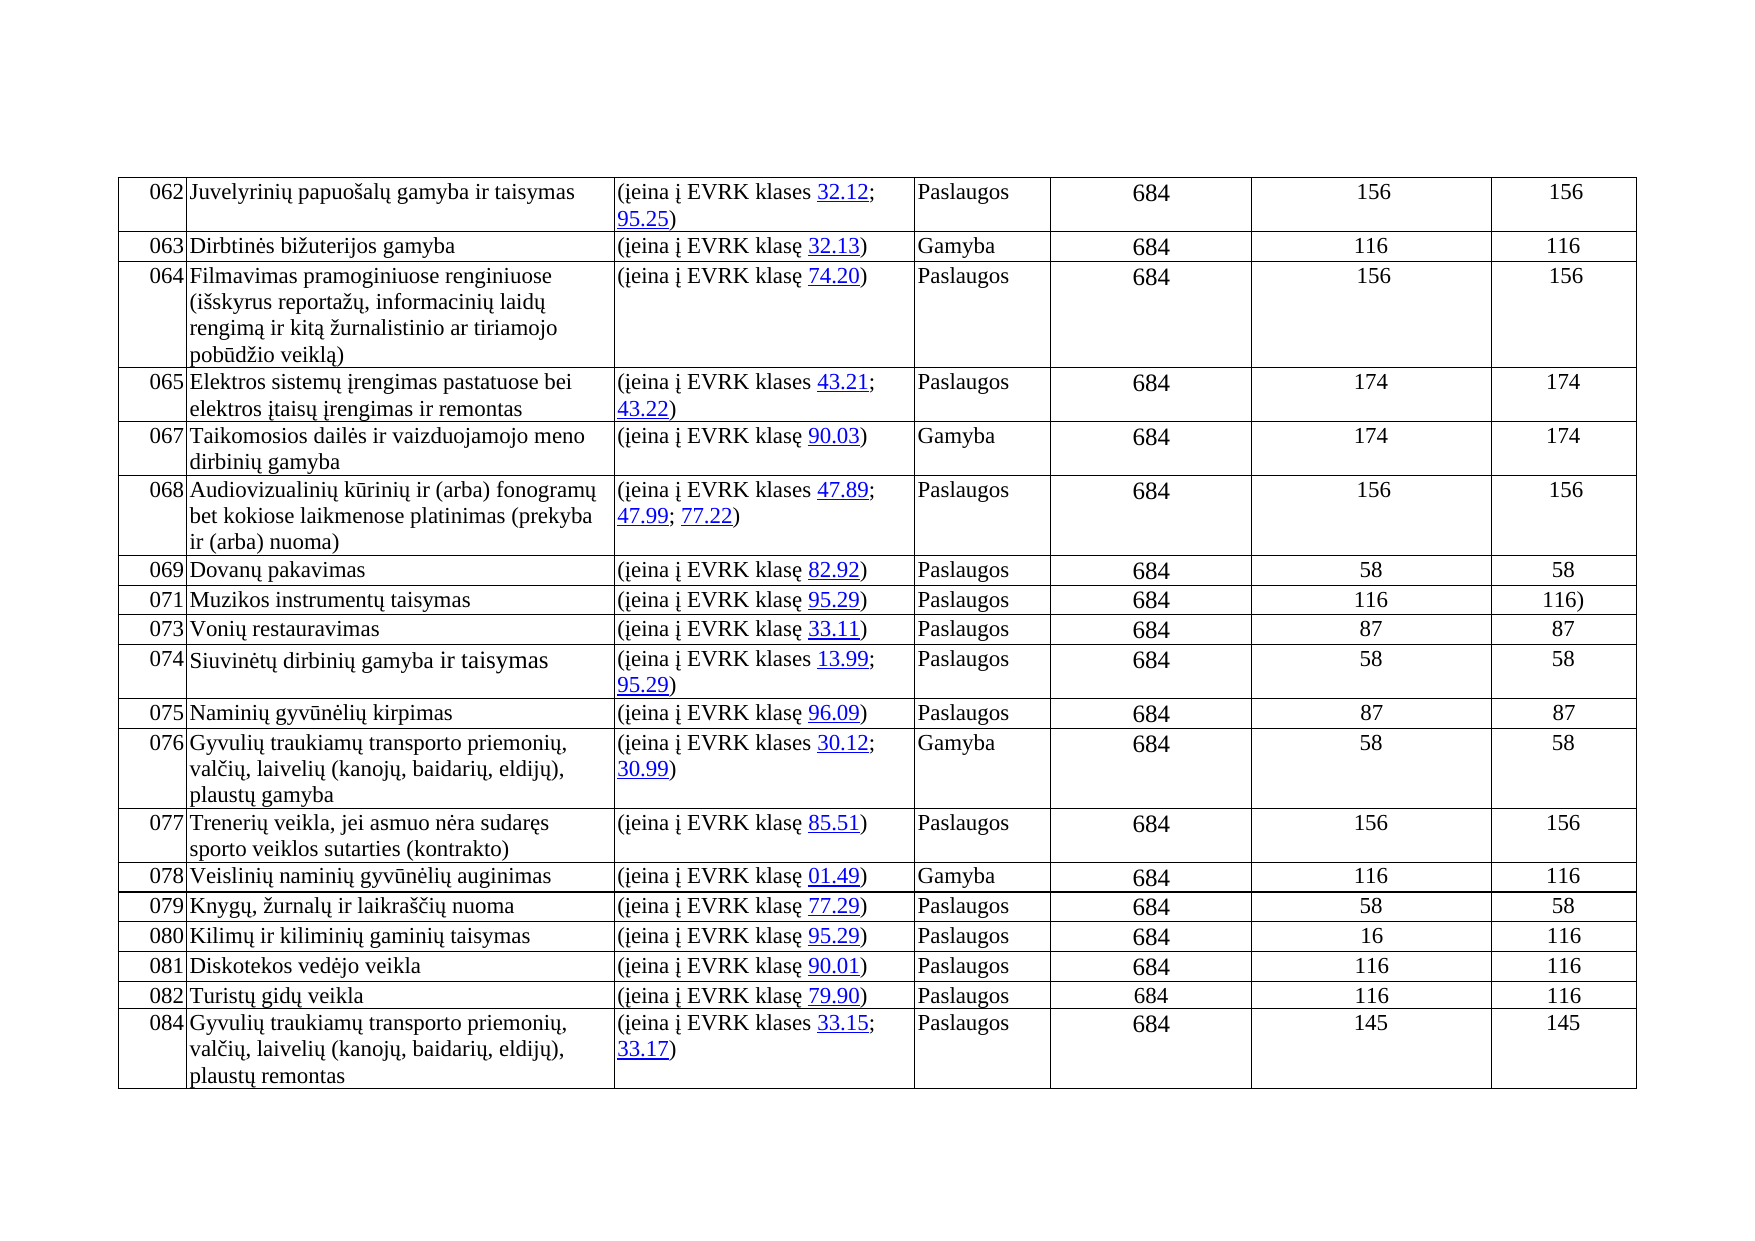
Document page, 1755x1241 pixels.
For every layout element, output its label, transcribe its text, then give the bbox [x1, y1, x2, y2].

table_cell (įeina į EVRK klases 30.12; 30.99) [615, 729, 914, 808]
table_cell 684 [1051, 893, 1251, 921]
table_cell 156 [1252, 809, 1491, 862]
table_cell (įeina į EVRK klasę 77.29) [615, 893, 914, 921]
table_cell 684 [1051, 262, 1251, 367]
table_cell (įeina į EVRK klasę 95.29) [615, 922, 914, 951]
table_cell Filmavimas pramoginiuose renginiuose (išskyrus reportažų, informacinių laidų rengimą ir kitą žurnalistinio ar tiriamojo pobūdžio veiklą) [187, 262, 614, 367]
table_cell Paslaugos [915, 699, 1050, 728]
table_cell 87 [1492, 615, 1636, 644]
table_cell Audiovizualinių kūrinių ir (arba) fonogramų bet kokiose laikmenose platinimas (prekyba ir (arba) nuoma) [187, 476, 614, 555]
table_cell Paslaugos [915, 982, 1050, 1008]
table_cell 684 [1051, 863, 1251, 891]
table_cell (įeina į EVRK klases 47.89; 47.99; 77.22) [615, 476, 914, 555]
table_cell Gamyba [915, 232, 1050, 261]
table_cell 063 [119, 232, 186, 261]
table_cell 082 [119, 982, 186, 1008]
table_cell Paslaugos [915, 1009, 1050, 1088]
table_cell 684 [1051, 178, 1251, 231]
table_cell 684 [1051, 556, 1251, 584]
table_cell 116 [1492, 863, 1636, 891]
table_cell Paslaugos [915, 178, 1050, 231]
table_cell Juvelyrinių papuošalų gamyba ir taisymas [187, 178, 614, 231]
table_cell 174 [1492, 422, 1636, 475]
table_cell Turistų gidų veikla [187, 982, 614, 1008]
table_cell Knygų, žurnalų ir laikraščių nuoma [187, 893, 614, 921]
table_cell Kilimų ir kiliminių gaminių taisymas [187, 922, 614, 951]
table_cell 58 [1492, 893, 1636, 921]
table_cell 116 [1252, 232, 1491, 261]
table_cell 174 [1252, 422, 1491, 475]
table_cell 116 [1492, 952, 1636, 981]
table_cell Paslaugos [915, 893, 1050, 921]
table_cell 156 [1252, 262, 1491, 367]
table_cell 156 [1492, 178, 1636, 231]
table_cell 077 [119, 809, 186, 862]
table_cell 684 [1051, 586, 1251, 614]
table_cell 075 [119, 699, 186, 728]
table_cell 684 [1051, 952, 1251, 981]
table_cell Diskotekos vedėjo veikla [187, 952, 614, 981]
table_cell Gamyba [915, 422, 1050, 475]
table_cell 684 [1051, 922, 1251, 951]
table_cell 080 [119, 922, 186, 951]
table_cell 684 [1051, 422, 1251, 475]
table_cell Paslaugos [915, 645, 1050, 698]
table_cell 145 [1492, 1009, 1636, 1088]
table_cell 684 [1051, 699, 1251, 728]
table_cell 062 [119, 178, 186, 231]
table_cell 073 [119, 615, 186, 644]
table_cell (įeina į EVRK klasę 90.01) [615, 952, 914, 981]
table_cell 145 [1252, 1009, 1491, 1088]
table_cell 116 [1492, 982, 1636, 1008]
table_cell 076 [119, 729, 186, 808]
table_cell 079 [119, 893, 186, 921]
table_cell Paslaugos [915, 262, 1050, 367]
table_cell Gyvulių traukiamų transporto priemonių, valčių, laivelių (kanojų, baidarių, eldijų), plaustų remontas [187, 1009, 614, 1088]
table_cell Muzikos instrumentų taisymas [187, 586, 614, 614]
table_cell 116 [1252, 586, 1491, 614]
table_cell Taikomosios dailės ir vaizduojamojo meno dirbinių gamyba [187, 422, 614, 475]
table_cell 58 [1492, 729, 1636, 808]
table_cell (įeina į EVRK klasę 01.49) [615, 863, 914, 891]
table_cell Trenerių veikla, jei asmuo nėra sudaręs sporto veiklos sutarties (kontrakto) [187, 809, 614, 862]
table_cell Paslaugos [915, 922, 1050, 951]
table_cell 156 [1492, 476, 1636, 555]
table_cell 58 [1492, 645, 1636, 698]
table_cell 071 [119, 586, 186, 614]
table_cell Vonių restauravimas [187, 615, 614, 644]
table_cell 684 [1051, 982, 1251, 1008]
table_cell Naminių gyvūnėlių kirpimas [187, 699, 614, 728]
table_cell (įeina į EVRK klasę 33.11) [615, 615, 914, 644]
table_cell Siuvinėtų dirbinių gamyba ir taisymas [187, 645, 614, 698]
table_cell Veislinių naminių gyvūnėlių auginimas [187, 863, 614, 891]
table_cell 156 [1492, 809, 1636, 862]
table_cell (įeina į EVRK klasę 95.29) [615, 586, 914, 614]
table_cell 116 [1252, 952, 1491, 981]
table_cell 067 [119, 422, 186, 475]
table_cell 069 [119, 556, 186, 584]
table_cell (įeina į EVRK klasę 74.20) [615, 262, 914, 367]
table_cell Dirbtinės bižuterijos gamyba [187, 232, 614, 261]
table_cell Paslaugos [915, 556, 1050, 584]
table_cell 156 [1252, 178, 1491, 231]
table_cell Elektros sistemų įrengimas pastatuose bei elektros įtaisų įrengimas ir remontas [187, 368, 614, 421]
table_cell 58 [1252, 645, 1491, 698]
table_cell Paslaugos [915, 476, 1050, 555]
table_cell (įeina į EVRK klasę 79.90) [615, 982, 914, 1008]
table_cell 58 [1252, 556, 1491, 584]
table_cell 068 [119, 476, 186, 555]
table_cell (įeina į EVRK klasę 85.51) [615, 809, 914, 862]
table_cell (įeina į EVRK klasę 82.92) [615, 556, 914, 584]
table_cell (įeina į EVRK klasę 96.09) [615, 699, 914, 728]
table_cell (įeina į EVRK klasę 32.13) [615, 232, 914, 261]
table_cell 58 [1252, 893, 1491, 921]
table_cell 116) [1492, 586, 1636, 614]
table_cell 116 [1492, 922, 1636, 951]
table_cell 084 [119, 1009, 186, 1088]
table_cell 074 [119, 645, 186, 698]
table_cell 116 [1252, 982, 1491, 1008]
table_cell 684 [1051, 1009, 1251, 1088]
table_cell Gamyba [915, 729, 1050, 808]
table_cell 064 [119, 262, 186, 367]
table_cell 116 [1492, 232, 1636, 261]
table_cell Paslaugos [915, 615, 1050, 644]
table_cell Gyvulių traukiamų transporto priemonių, valčių, laivelių (kanojų, baidarių, eldijų), plaustų gamyba [187, 729, 614, 808]
table_cell 58 [1252, 729, 1491, 808]
table_cell 684 [1051, 809, 1251, 862]
table_cell 174 [1252, 368, 1491, 421]
table_cell 078 [119, 863, 186, 891]
table_cell 065 [119, 368, 186, 421]
table_cell 87 [1492, 699, 1636, 728]
table_cell Dovanų pakavimas [187, 556, 614, 584]
table_cell 081 [119, 952, 186, 981]
table_cell 174 [1492, 368, 1636, 421]
table_cell (įeina į EVRK klases 13.99; 95.29) [615, 645, 914, 698]
table_cell 87 [1252, 615, 1491, 644]
table_cell 87 [1252, 699, 1491, 728]
table_cell 684 [1051, 615, 1251, 644]
table_cell 156 [1492, 262, 1636, 367]
table_cell (įeina į EVRK klases 33.15; 33.17) [615, 1009, 914, 1088]
table_cell 684 [1051, 476, 1251, 555]
table_cell Paslaugos [915, 368, 1050, 421]
table_cell 684 [1051, 729, 1251, 808]
table_cell Paslaugos [915, 952, 1050, 981]
table_cell Gamyba [915, 863, 1050, 891]
table_cell 156 [1252, 476, 1491, 555]
table_cell (įeina į EVRK klasę 90.03) [615, 422, 914, 475]
table_cell (įeina į EVRK klases 43.21; 43.22) [615, 368, 914, 421]
table_cell Paslaugos [915, 809, 1050, 862]
table_cell 16 [1252, 922, 1491, 951]
table_cell 684 [1051, 232, 1251, 261]
table_cell 58 [1492, 556, 1636, 584]
table_cell 684 [1051, 645, 1251, 698]
table_cell 684 [1051, 368, 1251, 421]
table_cell 116 [1252, 863, 1491, 891]
table_cell (įeina į EVRK klases 32.12; 95.25) [615, 178, 914, 231]
table_cell Paslaugos [915, 586, 1050, 614]
